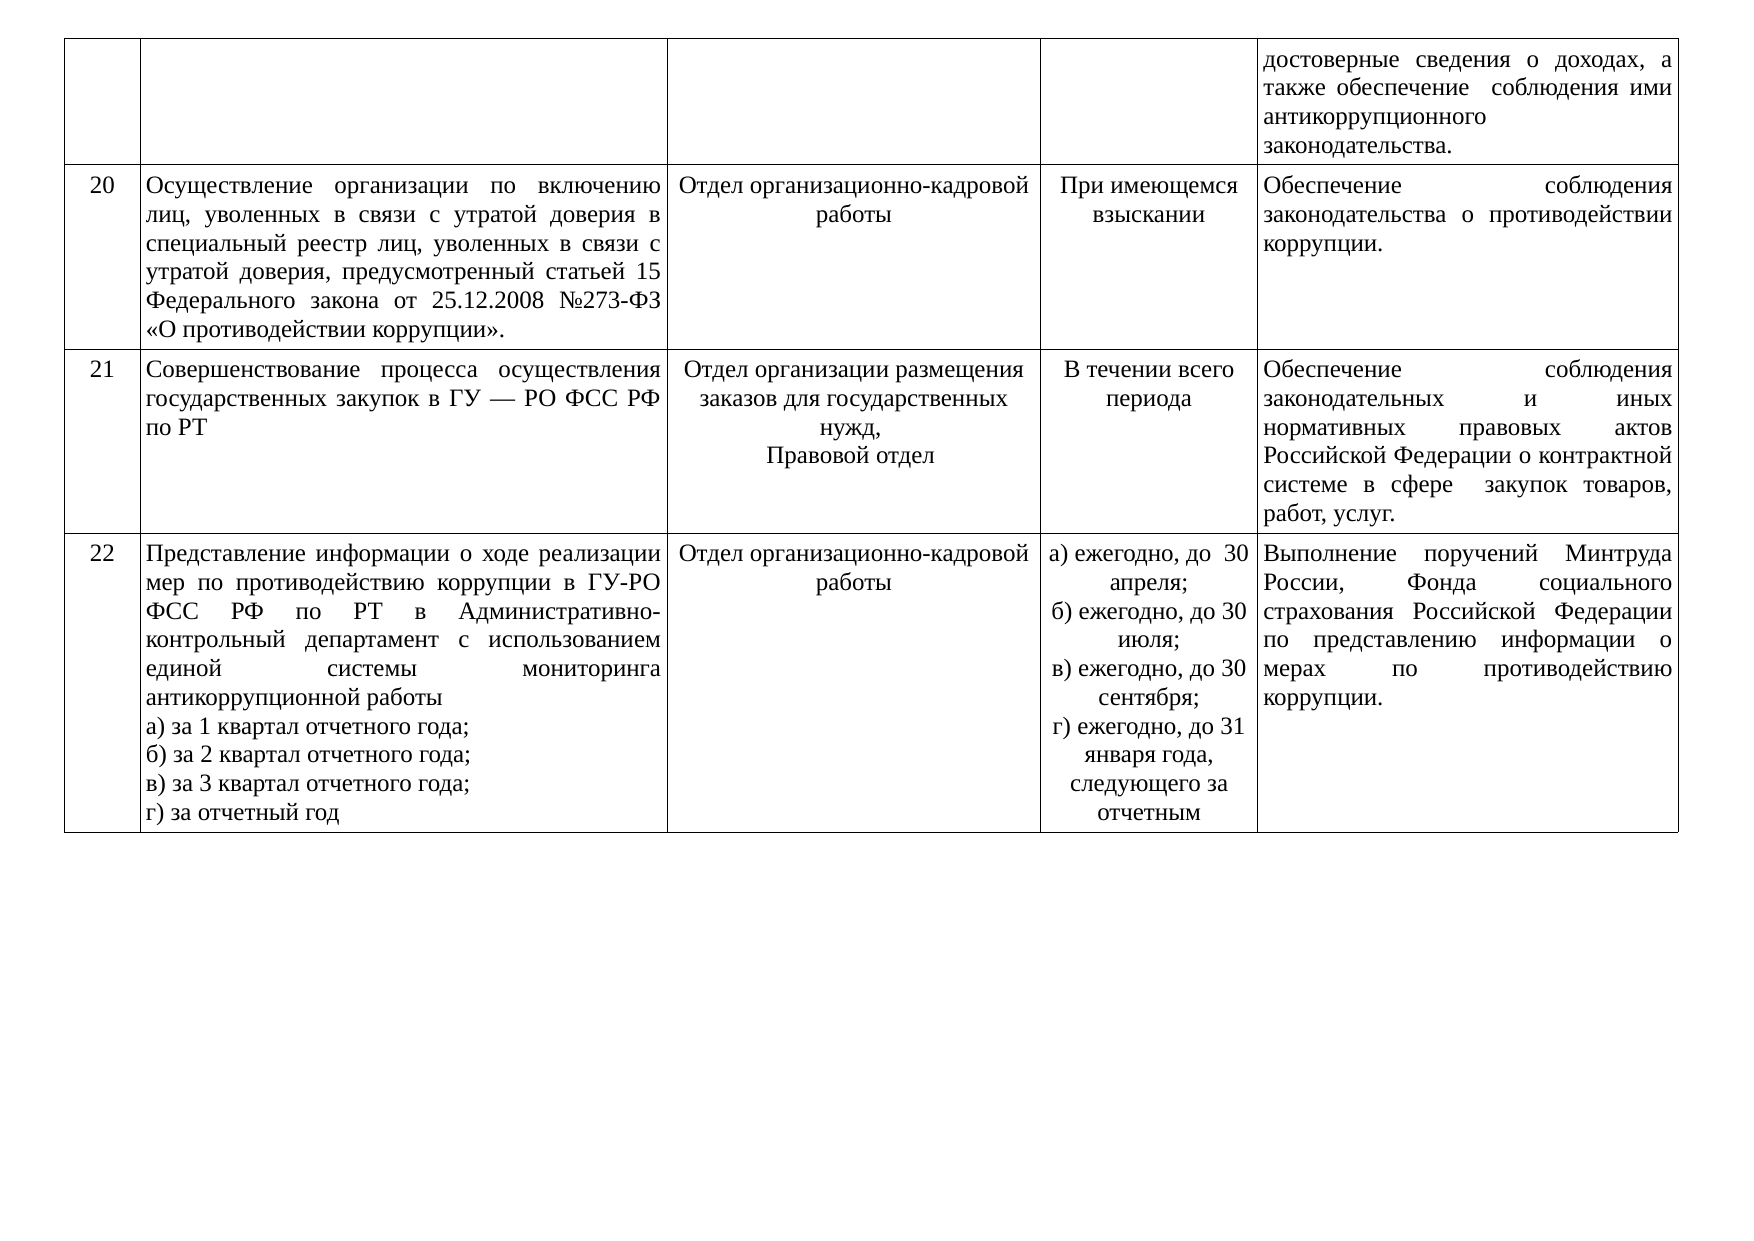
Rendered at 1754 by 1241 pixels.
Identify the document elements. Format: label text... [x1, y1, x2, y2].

table_cell а) ежегодно, до 30 апреля; б) ежегодно, до 30 июля; в) ежегодно, до 30 сентября; г) ежегодно, до 31 января года, следующего за отчетным [1041, 534, 1257, 832]
table_cell Обеспечение соблюдения законодательных и иных нормативных правовых актов Российской Федерации о контрактной системе в сфере закупок товаров, работ, услуг. [1258, 350, 1678, 532]
table_cell В течении всего периода [1041, 350, 1257, 532]
table_cell Отдел организационно-кадровой работы [668, 165, 1040, 348]
table_cell достоверные сведения о доходах, а также обеспечение соблюдения ими антикоррупционного законодательства. [1258, 39, 1678, 164]
table_cell Осуществление организации по включению лиц, уволенных в связи с утратой доверия в специальный реестр лиц, уволенных в связи с утратой доверия, предусмотренный статьей 15 Федерального закона от 25.12.2008 №273-ФЗ «О противодействии коррупции». [141, 165, 667, 348]
table_cell Обеспечение соблюдения законодательства о противодействии коррупции. [1258, 165, 1678, 348]
table_cell Выполнение поручений Минтруда России, Фонда социального страхования Российской Федерации по представлению информации о мерах по противодействию коррупции. [1258, 534, 1678, 832]
table_cell [141, 39, 667, 164]
table_cell Отдел организационно-кадровой работы [668, 534, 1040, 832]
table_cell [1041, 39, 1257, 164]
table_cell [65, 39, 140, 164]
table_cell При имеющемся взыскании [1041, 165, 1257, 348]
table_cell Совершенствование процесса осуществления государственных закупок в ГУ — РО ФСС РФ по РТ [141, 350, 667, 532]
table_cell 22 [65, 534, 140, 832]
table_cell 20 [65, 165, 140, 348]
table_cell Отдел организации размещения заказов для государственных нужд, Правовой отдел [668, 350, 1040, 532]
table_cell [668, 39, 1040, 164]
table_cell 21 [65, 350, 140, 532]
table_cell Представление информации о ходе реализации мер по противодействию коррупции в ГУ-РО ФСС РФ по РТ в Административно-контрольный департамент с использованием единой системы мониторинга антикоррупционной работы а) за 1 квартал отчетного года; б) за 2 квартал отчетного года; в) за 3 квартал отчетного года; г) за отчетный год [141, 534, 667, 832]
